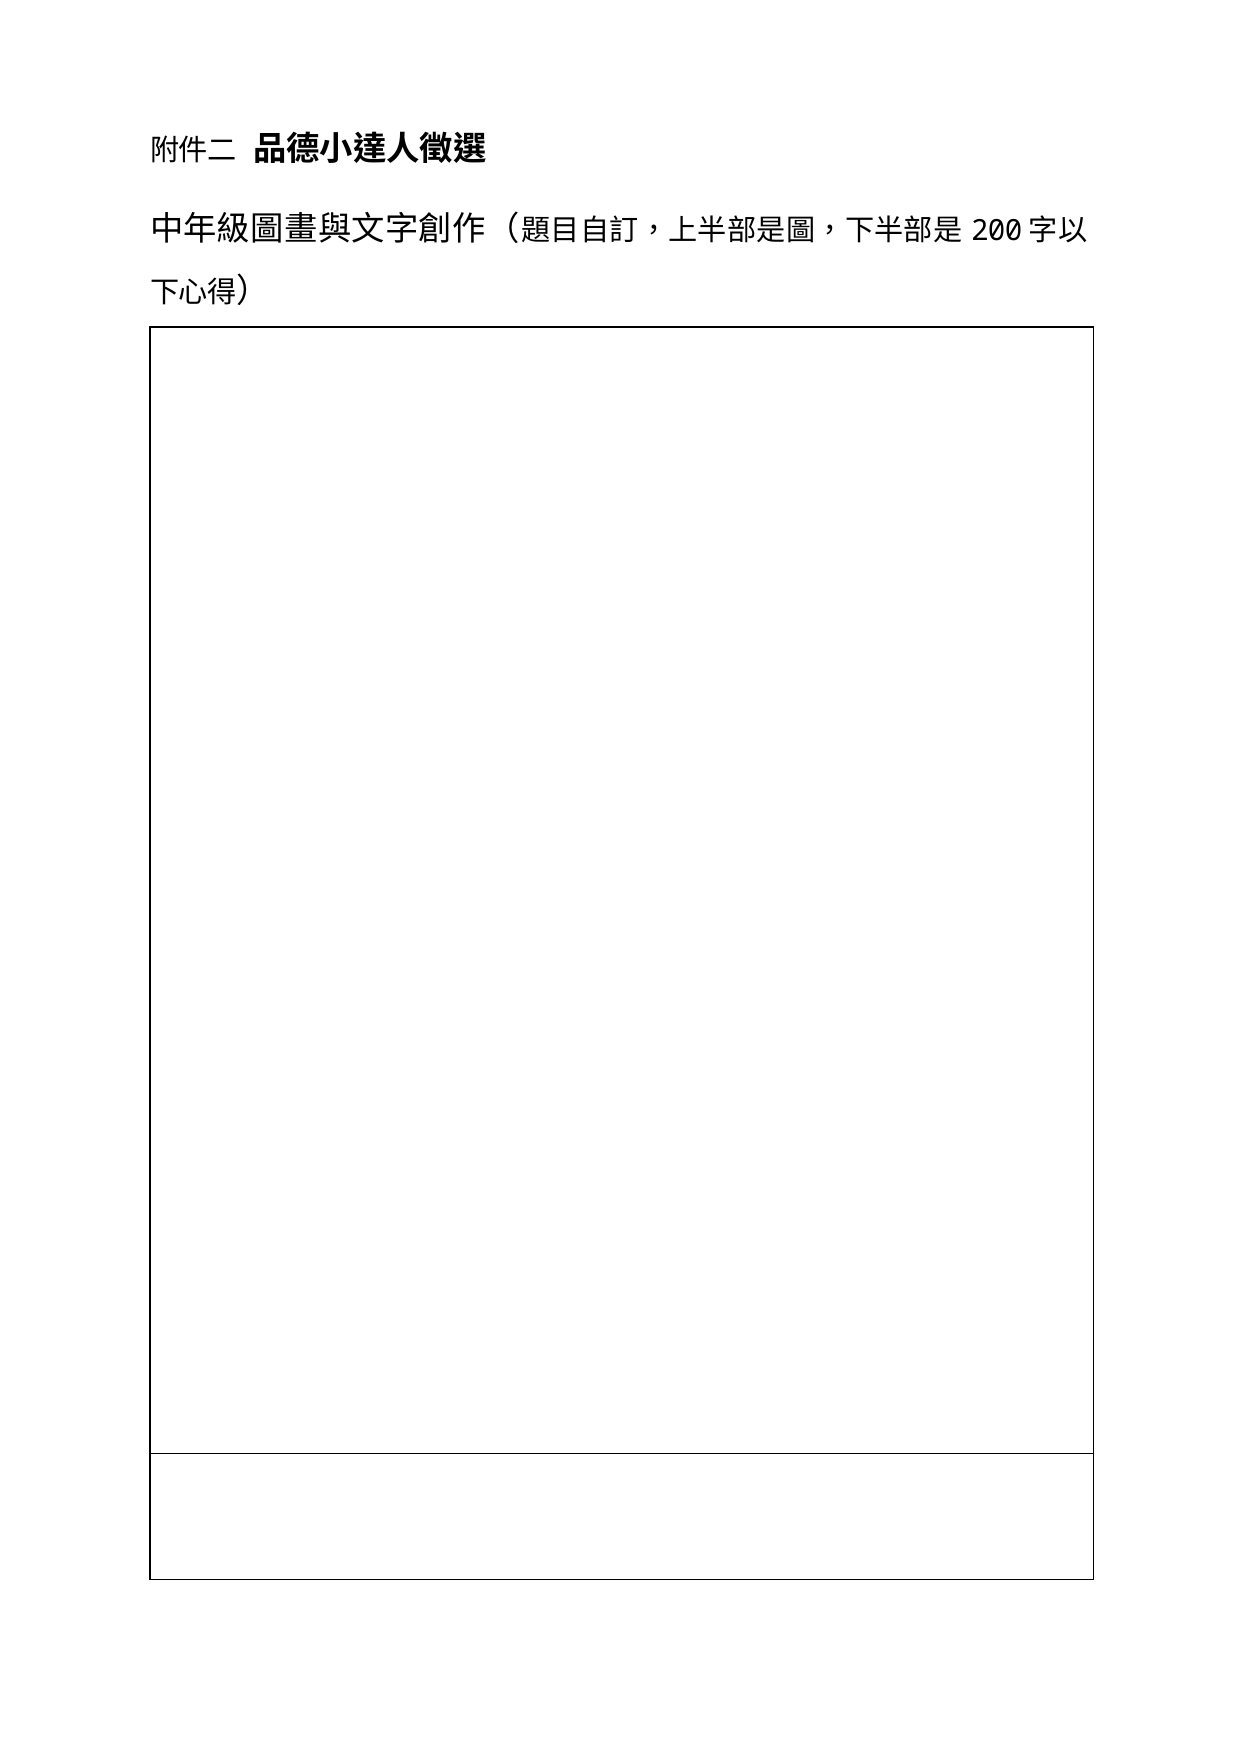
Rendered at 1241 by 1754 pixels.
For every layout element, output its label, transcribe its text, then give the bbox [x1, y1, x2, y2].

text 附件二 品德小達人徵選 [150, 104, 1087, 166]
table_header [151, 328, 1093, 1452]
table_cell [151, 1454, 1093, 1578]
text 中年級圖畫與文字創作（題目自訂，上半部是圖，下半部是200字以下心得） [150, 184, 1087, 309]
